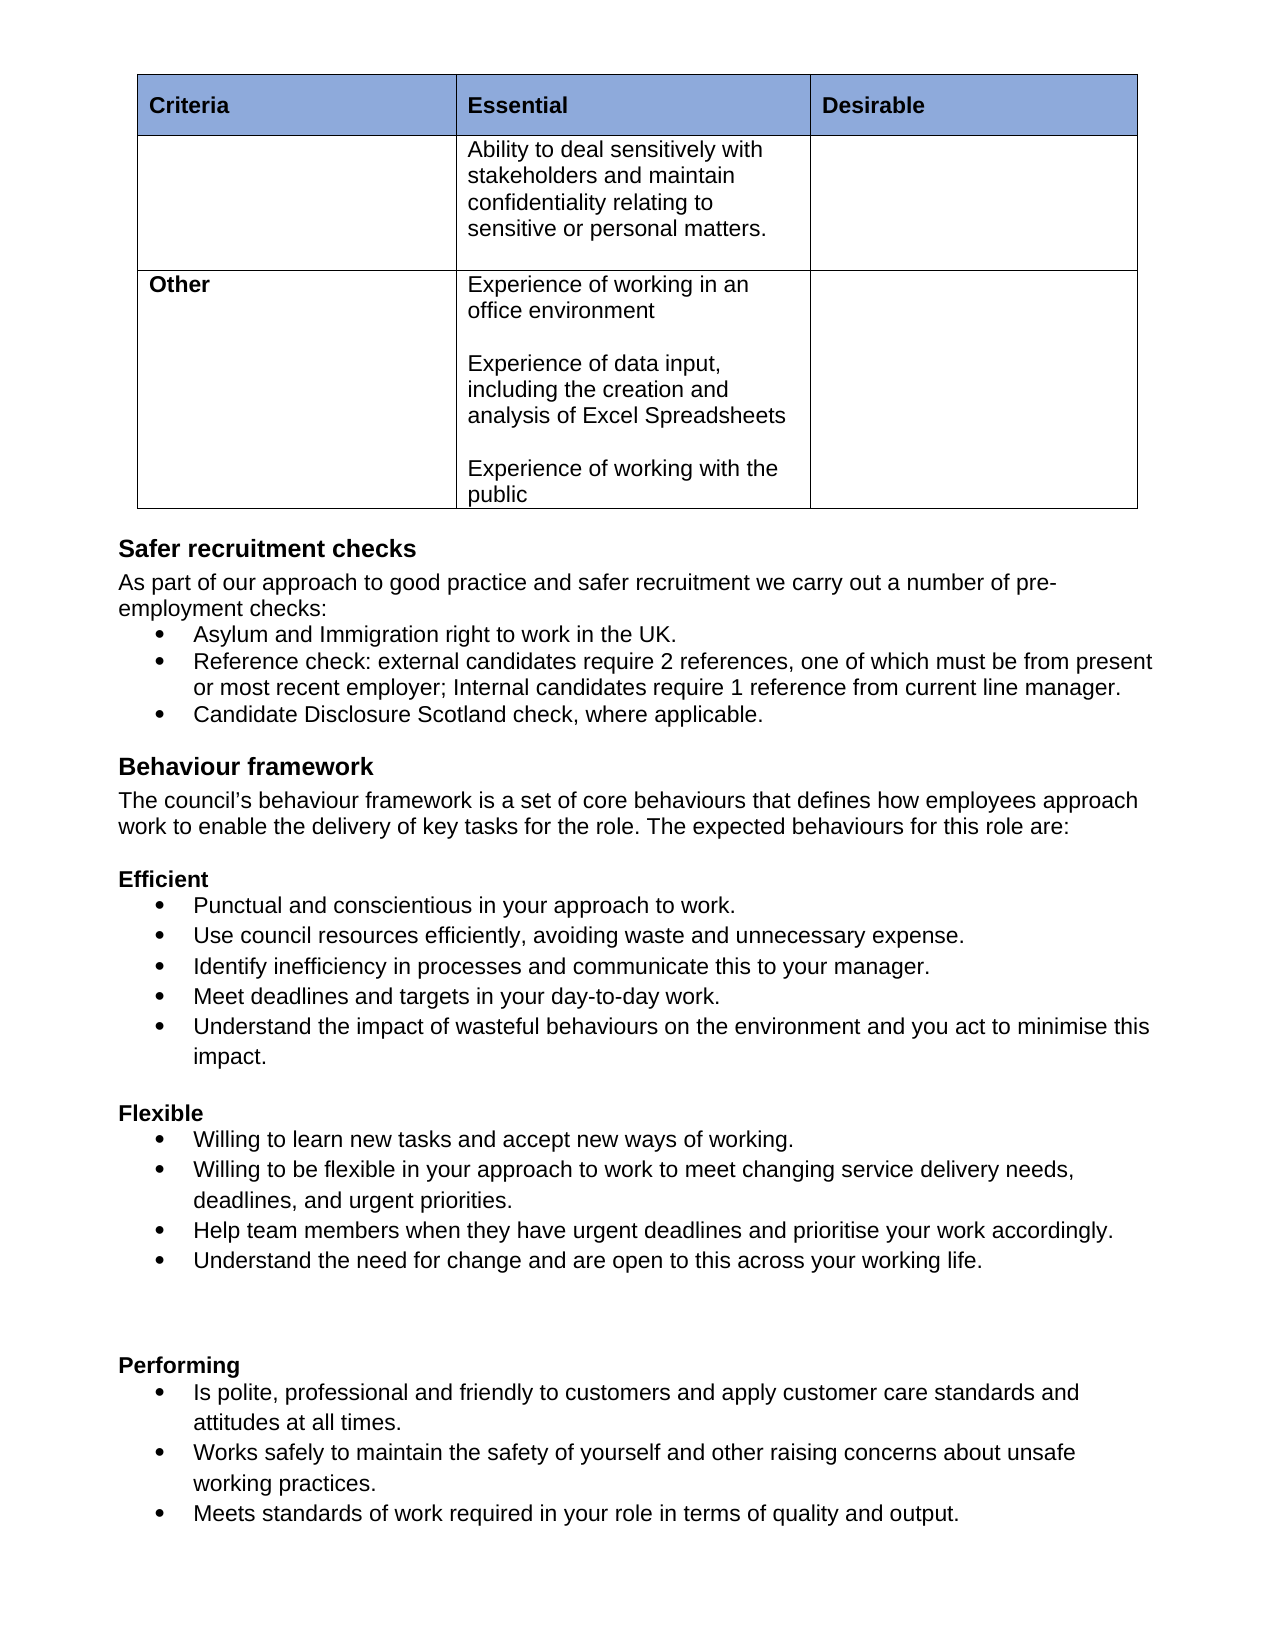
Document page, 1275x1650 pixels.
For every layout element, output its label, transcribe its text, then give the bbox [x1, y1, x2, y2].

list Candidate Disclosure Scotland check, where applicable. [156, 701, 1157, 727]
list Identify inefficiency in processes and communicate this to your manager. [156, 953, 1157, 979]
list Willing to learn new tasks and accept new ways of working. [156, 1126, 1157, 1153]
list Asylum and Immigration right to work in the UK. [156, 621, 1157, 648]
table_cell Experience of working in an office environment Experience of data input, including the creation and analysis of Excel Spreadsheets Experience of working with the public [457, 271, 810, 508]
list Meet deadlines and targets in your day-to-day work. [156, 983, 1157, 1009]
table_cell [138, 136, 456, 269]
list Help team members when they have urgent deadlines and prioritise your work accordingly. [156, 1217, 1157, 1243]
subtitle Safer recruitment checks [118, 534, 1157, 562]
text The council’s behaviour framework is a set of core behaviours that defines how employees approach work to enable the delivery of key tasks for the role. The expected behaviours for this role are: [118, 787, 1157, 839]
text Performing [118, 1352, 1157, 1379]
table_header Criteria [138, 75, 456, 135]
table_cell Ability to deal sensitively with stakeholders and maintain confidentiality relating to sensitive or personal matters. [457, 136, 810, 269]
text Flexible [118, 1100, 1157, 1126]
list Reference check: external candidates require 2 references, one of which must be from present or most recent employer; Internal candidates require 1 reference from current line manager. [156, 648, 1157, 701]
table_header Essential [457, 75, 810, 135]
list Works safely to maintain the safety of yourself and other raising concerns about unsafe working practices. [156, 1439, 1157, 1496]
list Meets standards of work required in your role in terms of quality and output. [156, 1500, 1157, 1526]
table_cell [811, 271, 1137, 508]
table_cell [811, 136, 1137, 269]
table_cell Other [138, 271, 456, 508]
list Is polite, professional and friendly to customers and apply customer care standards and attitudes at all times. [156, 1379, 1157, 1435]
text As part of our approach to good practice and safer recruitment we carry out a number of pre-employment checks: [118, 569, 1157, 621]
list Use council resources efficiently, avoiding waste and unnecessary expense. [156, 922, 1157, 949]
subtitle Behaviour framework [118, 752, 1157, 781]
list Understand the need for change and are open to this across your working life. [156, 1247, 1157, 1273]
list Understand the impact of wasteful behaviours on the environment and you act to minimise this impact. [156, 1013, 1157, 1070]
list Punctual and conscientious in your approach to work. [156, 892, 1157, 919]
list Willing to be flexible in your approach to work to meet changing service delivery needs, deadlines, and urgent priorities. [156, 1156, 1157, 1213]
text Efficient [118, 866, 1157, 892]
table_header Desirable [811, 75, 1137, 135]
